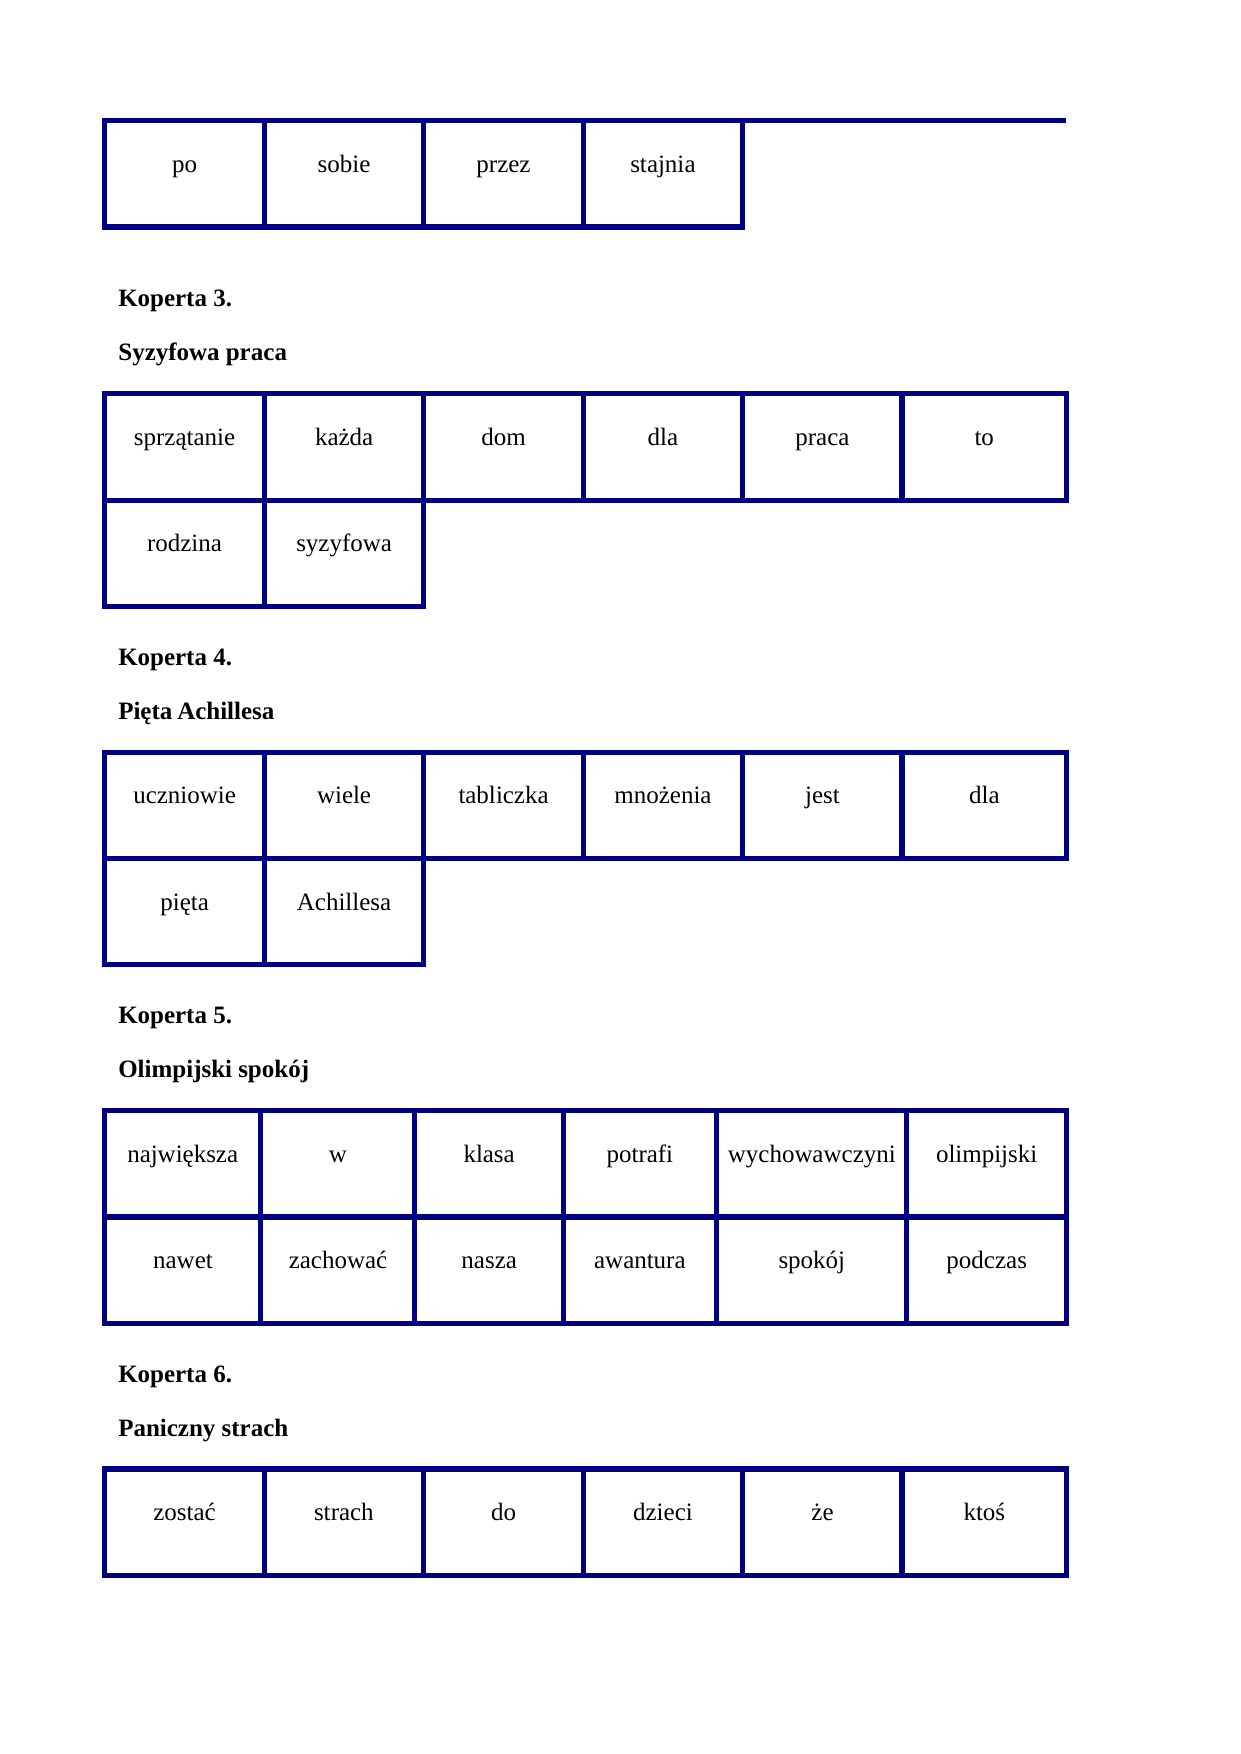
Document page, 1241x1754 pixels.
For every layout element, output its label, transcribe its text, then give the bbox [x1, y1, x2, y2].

table_cell nawet [107, 1220, 258, 1321]
table_cell [426, 861, 583, 962]
table_cell sobie [267, 123, 421, 224]
table_cell stajnia [586, 123, 740, 224]
table_header zostać [107, 1472, 262, 1573]
table_header sprzątanie [107, 396, 262, 497]
table_cell [583, 861, 742, 962]
table_cell [745, 123, 902, 224]
table_cell [902, 503, 1066, 604]
table_header olimpijski [909, 1113, 1064, 1214]
text Koperta 4. [118, 609, 1122, 671]
table_cell [583, 503, 742, 604]
table_header dom [426, 396, 581, 497]
table_header to [905, 396, 1064, 497]
text Olimpijski spokój [118, 1054, 1122, 1083]
text Koperta 5. [118, 967, 1122, 1029]
text Paniczny strach [118, 1413, 1122, 1441]
table_header praca [745, 396, 899, 497]
table_cell podczas [909, 1220, 1064, 1321]
table_header dla [586, 396, 740, 497]
table_header dla [905, 755, 1064, 856]
table_cell spokój [719, 1220, 904, 1321]
table_header tabliczka [426, 755, 581, 856]
table_cell [426, 503, 583, 604]
text Koperta 3. [118, 283, 1122, 312]
table_header ktoś [905, 1472, 1064, 1573]
table_cell [902, 123, 1066, 224]
table_cell [743, 861, 902, 962]
table_cell pięta [107, 861, 262, 962]
table_cell zachować [263, 1220, 412, 1321]
table_cell przez [426, 123, 581, 224]
table_cell [743, 503, 902, 604]
table_header strach [267, 1472, 421, 1573]
table_cell Achillesa [267, 861, 421, 962]
text Koperta 6. [118, 1326, 1122, 1387]
table_cell [902, 861, 1066, 962]
table_header mnożenia [586, 755, 740, 856]
text Syzyfowa praca [118, 337, 1122, 366]
table_header wiele [267, 755, 421, 856]
table_header uczniowie [107, 755, 262, 856]
table_header w [263, 1113, 412, 1214]
table_cell po [107, 123, 262, 224]
text Pięta Achillesa [118, 696, 1122, 724]
table_cell rodzina [107, 503, 262, 604]
table_header klasa [417, 1113, 561, 1214]
table_header do [426, 1472, 581, 1573]
table_header największa [107, 1113, 258, 1214]
table_header potrafi [566, 1113, 714, 1214]
table_cell nasza [417, 1220, 561, 1321]
table_header jest [745, 755, 899, 856]
table_header że [745, 1472, 899, 1573]
table_cell syzyfowa [267, 503, 421, 604]
table_header dzieci [586, 1472, 740, 1573]
table_header każda [267, 396, 421, 497]
table_header wychowawczyni [719, 1113, 904, 1214]
table_cell awantura [566, 1220, 714, 1321]
